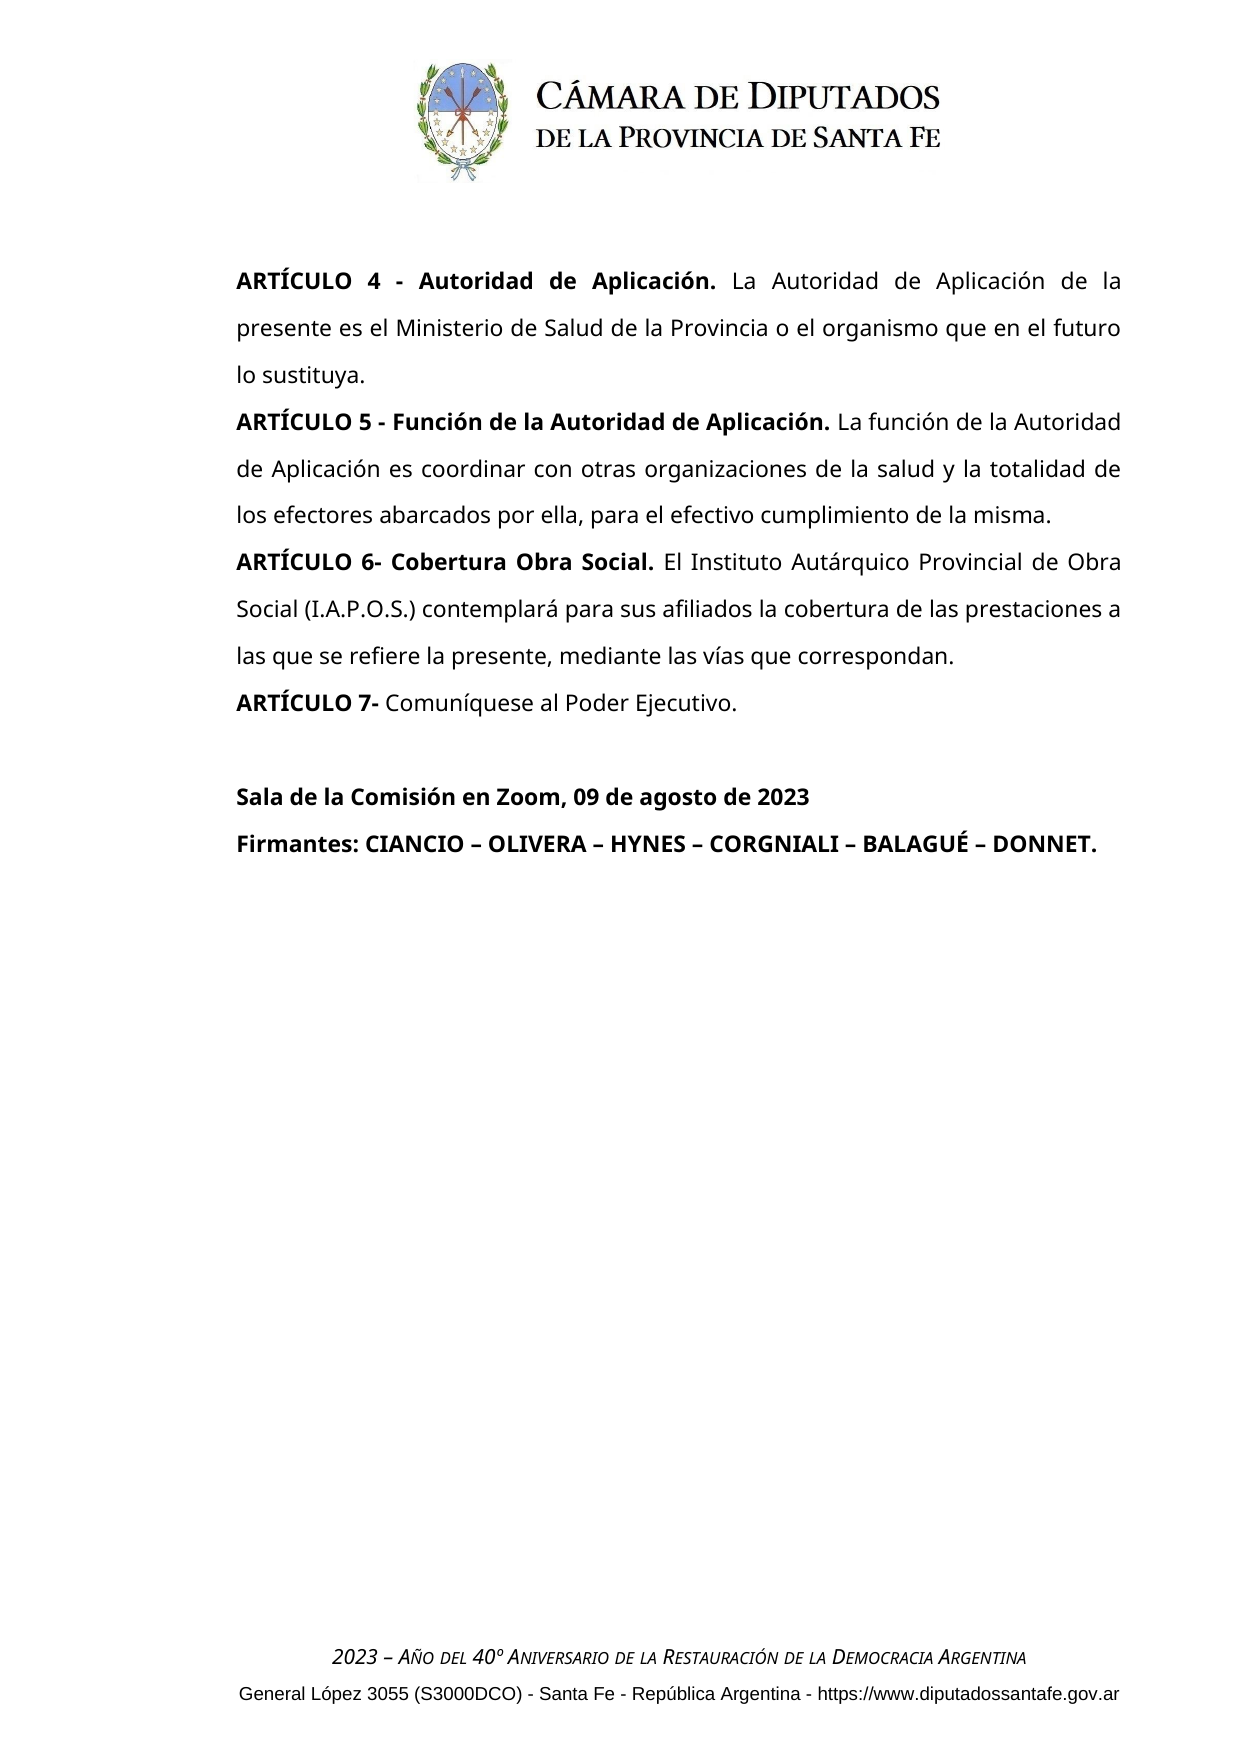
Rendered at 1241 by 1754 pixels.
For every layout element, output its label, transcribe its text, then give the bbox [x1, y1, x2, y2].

text ARTÍCULO 4 - Autoridad de Aplicación. La Autoridad de Aplicación de la presente es el Ministerio de Salud de la Provincia o el organismo que en el futuro lo sustituya. [236, 265, 1122, 390]
text ARTÍCULO 5 - Función de la Autoridad de Aplicación. La función de la Autoridad de Aplicación es coordinar con otras organizaciones de la salud y la totalidad de los efectores abarcados por ella, para el efectivo cumplimiento de la misma. [236, 406, 1122, 531]
text ARTÍCULO 7- Comuníquese al Poder Ejecutivo. [236, 687, 1122, 718]
text ARTÍCULO 6- Cobertura Obra Social. El Instituto Autárquico Provincial de Obra Social (I.A.P.O.S.) contemplará para sus afiliados la cobertura de las prestaciones a las que se refiere la presente, mediante las vías que correspondan. [236, 546, 1122, 671]
text Firmantes: CIANCIO – OLIVERA – HYNES – CORGNIALI – BALAGUÉ – DONNET. [236, 827, 1122, 859]
picture [413, 59, 945, 183]
text Sala de la Comisión en Zoom, 09 de agosto de 2023 [236, 781, 1122, 812]
